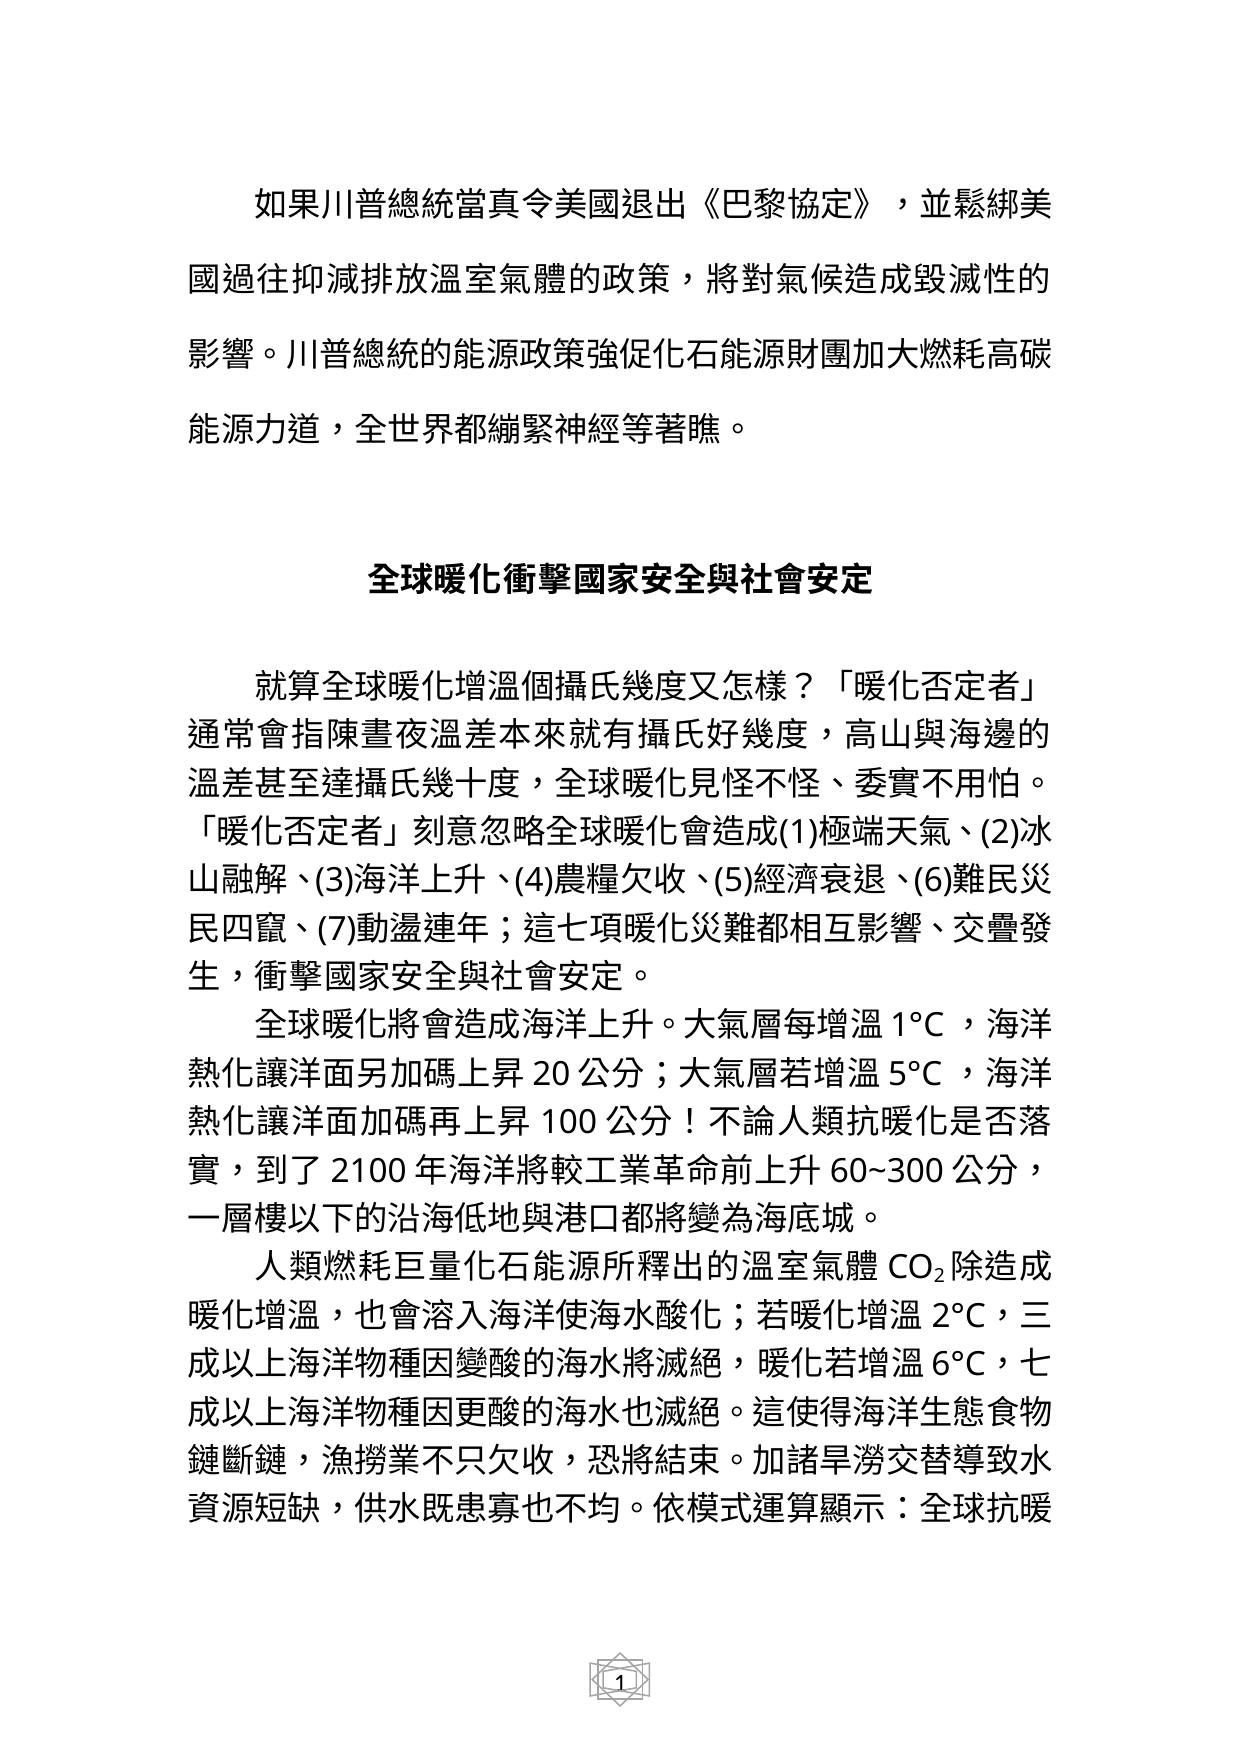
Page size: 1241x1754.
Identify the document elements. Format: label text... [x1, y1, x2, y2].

text 人類燃耗巨量化石能源所釋出的溫室氣體CO2除造成暖化增溫，也會溶入海洋使海水酸化；若暖化增溫2°C，三成以上海洋物種因變酸的海水將滅絕，暖化若增溫6°C，七成以上海洋物種因更酸的海水也滅絕。這使得海洋生態食物鏈斷鏈，漁撈業不只欠收，恐將結束。加諸旱澇交替導致水資源短缺，供水既患寡也不均。依模式運算顯示：全球抗暖 [187, 1240, 1053, 1530]
text 如果川普總統當真令美國退出《巴黎協定》，並鬆綁美國過往抑減排放溫室氣體的政策，將對氣候造成毀滅性的影響。川普總統的能源政策強促化石能源財團加大燃耗高碳能源力道，全世界都繃緊神經等著瞧。 [187, 164, 1053, 464]
text 全球暖化將會造成海洋上升。大氣層每增溫1°C ，海洋熱化讓洋面另加碼上昇20公分；大氣層若增溫5°C ，海洋熱化讓洋面加碼再上昇100公分！不論人類抗暖化是否落實，到了2100年海洋將較工業革命前上升60~300公分，一層樓以下的沿海低地與港口都將變為海底城。 [187, 998, 1053, 1240]
text 全球暖化衝擊國家安全與社會安定 [187, 539, 1053, 614]
text 就算全球暖化增溫個攝氏幾度又怎樣？「暖化否定者」通常會指陳晝夜溫差本來就有攝氏好幾度，高山與海邊的溫差甚至達攝氏幾十度，全球暖化見怪不怪、委實不用怕。「暖化否定者」刻意忽略全球暖化會造成(1)極端天氣、(2)冰山融解、(3)海洋上升、(4)農糧欠收、(5)經濟衰退、(6)難民災民四竄、(7)動盪連年；這七項暖化災難都相互影響、交疊發生，衝擊國家安全與社會安定。 [187, 660, 1053, 998]
